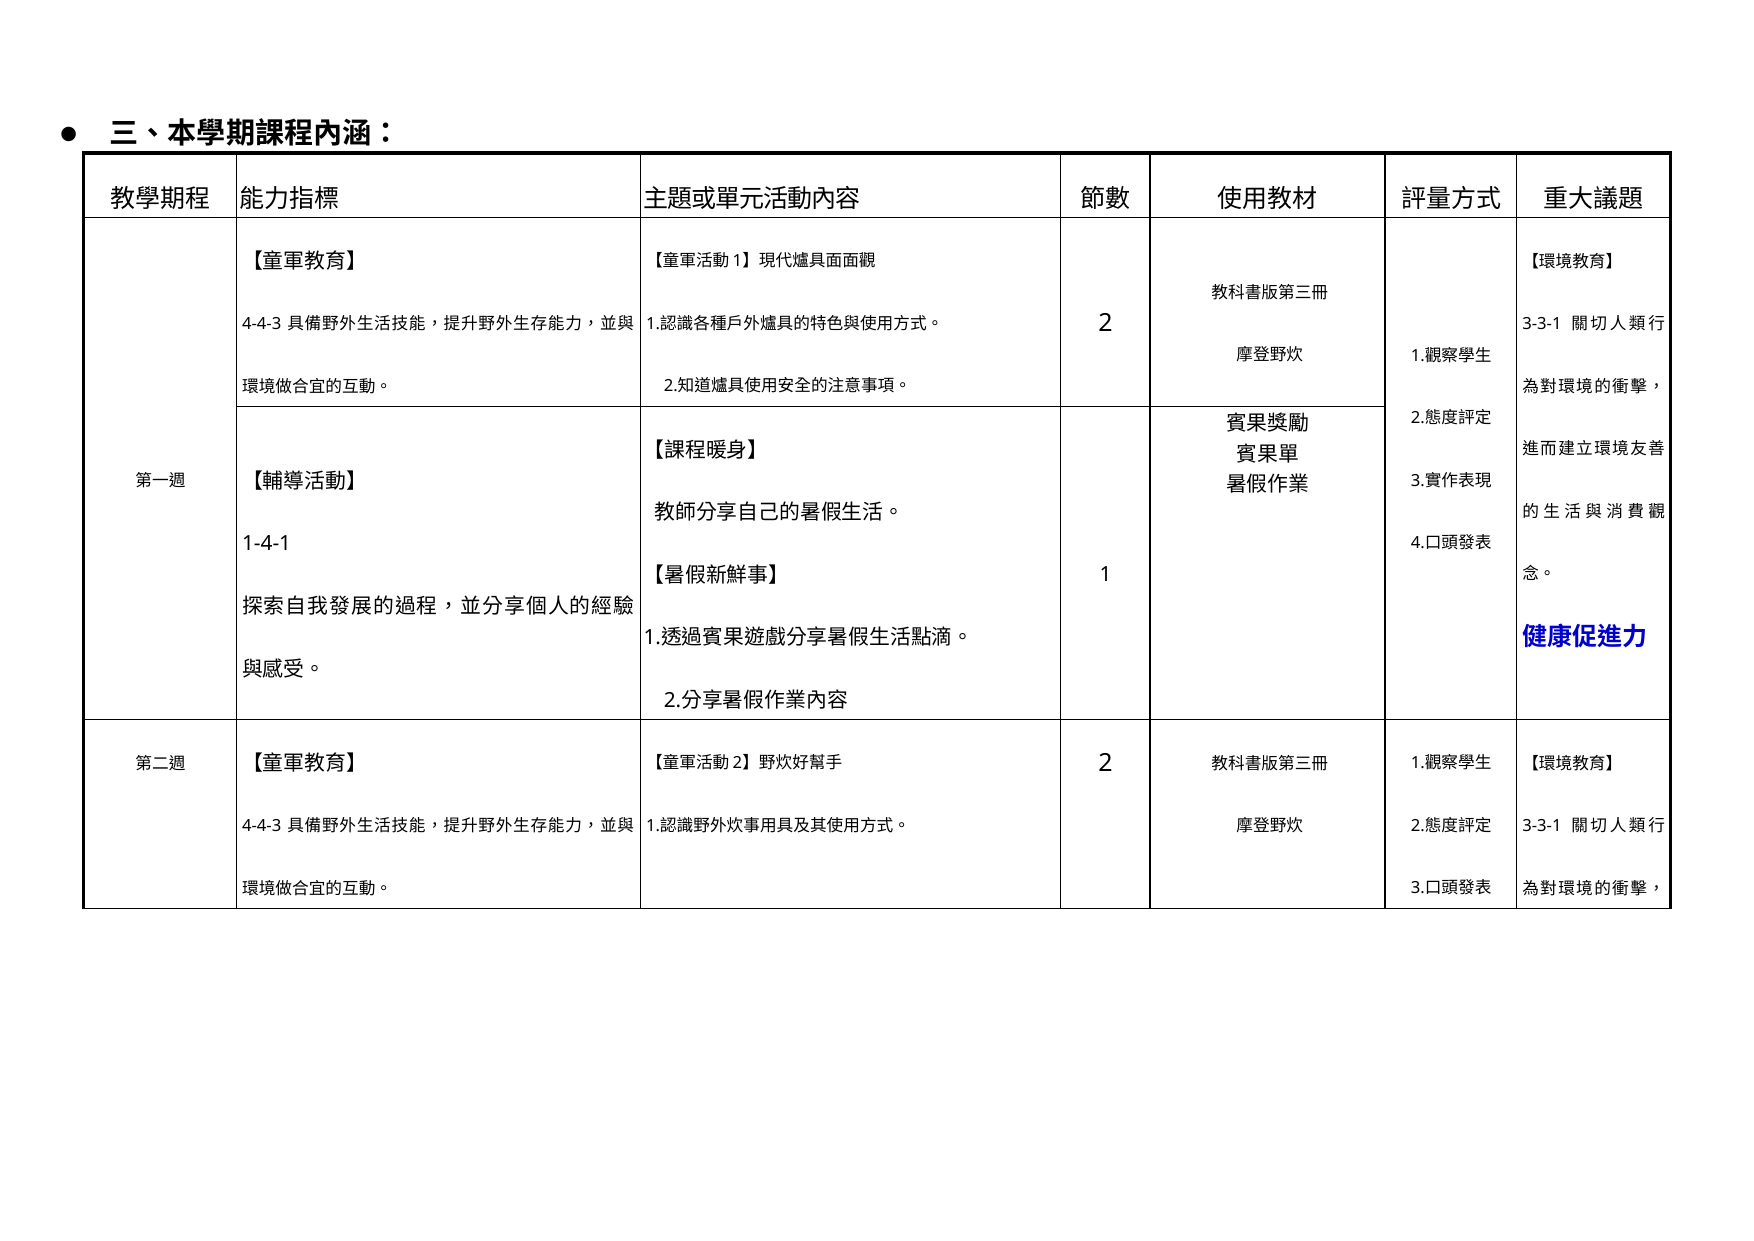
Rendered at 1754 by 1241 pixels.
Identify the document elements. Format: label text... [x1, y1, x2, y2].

table_cell 【課程暖身】 教師分享自己的暑假生活。 【暑假新鮮事】 1.透過賓果遊戲分享暑假生活點滴。 2.分享暑假作業內容 [641, 407, 1060, 719]
table_cell 教科書版第三冊 摩登野炊 [1151, 218, 1384, 406]
table_header 評量方式 [1386, 155, 1516, 217]
table_cell 【童軍教育】 4-4-3 具備野外生活技能，提升野外生存能力，並與環境做合宜的互動。 [237, 218, 640, 406]
table_cell 【童軍活動2】野炊好幫手 1.認識野外炊事用具及其使用方式。 [641, 720, 1060, 908]
table_cell 1.觀察學生 2.態度評定 3.口頭發表 [1386, 720, 1516, 908]
table_cell 【環境教育】 3-3-1 關切人類行為對環境的衝擊，進而建立環境友善的生活與消費觀念。 健康促進力 [1517, 218, 1669, 719]
table_cell 【環境教育】 3-3-1 關切人類行為對環境的衝擊， [1517, 720, 1669, 908]
table_cell 【輔導活動】 1-4-1 探索自我發展的過程，並分享個人的經驗與感受。 [237, 407, 640, 719]
table_cell 1.觀察學生 2.態度評定 3.實作表現 4.口頭發表 [1386, 218, 1516, 719]
table_cell 教科書版第三冊 摩登野炊 [1151, 720, 1384, 908]
table_cell 賓果獎勵 賓果單 暑假作業 [1151, 407, 1384, 719]
table_header 主題或單元活動內容 [641, 155, 1060, 217]
table_header 節數 [1061, 155, 1149, 217]
table_cell 2 [1061, 720, 1149, 908]
table_cell 第二週 [85, 720, 236, 908]
table_cell 【童軍教育】 4-4-3 具備野外生活技能，提升野外生存能力，並與環境做合宜的互動。 [237, 720, 640, 908]
table_cell 第一週 [85, 218, 236, 719]
table_header 能力指標 [237, 155, 640, 217]
table_header 教學期程 [85, 155, 236, 217]
table_cell 1 [1061, 407, 1149, 719]
table_cell 【童軍活動1】現代爐具面面觀 1.認識各種戶外爐具的特色與使用方式。 2.知道爐具使用安全的注意事項。 [641, 218, 1060, 406]
table_header 重大議題 [1517, 155, 1669, 217]
table_cell 2 [1061, 218, 1149, 406]
table_header 使用教材 [1151, 155, 1384, 217]
list 三、本學期課程內涵： [59, 89, 1695, 151]
